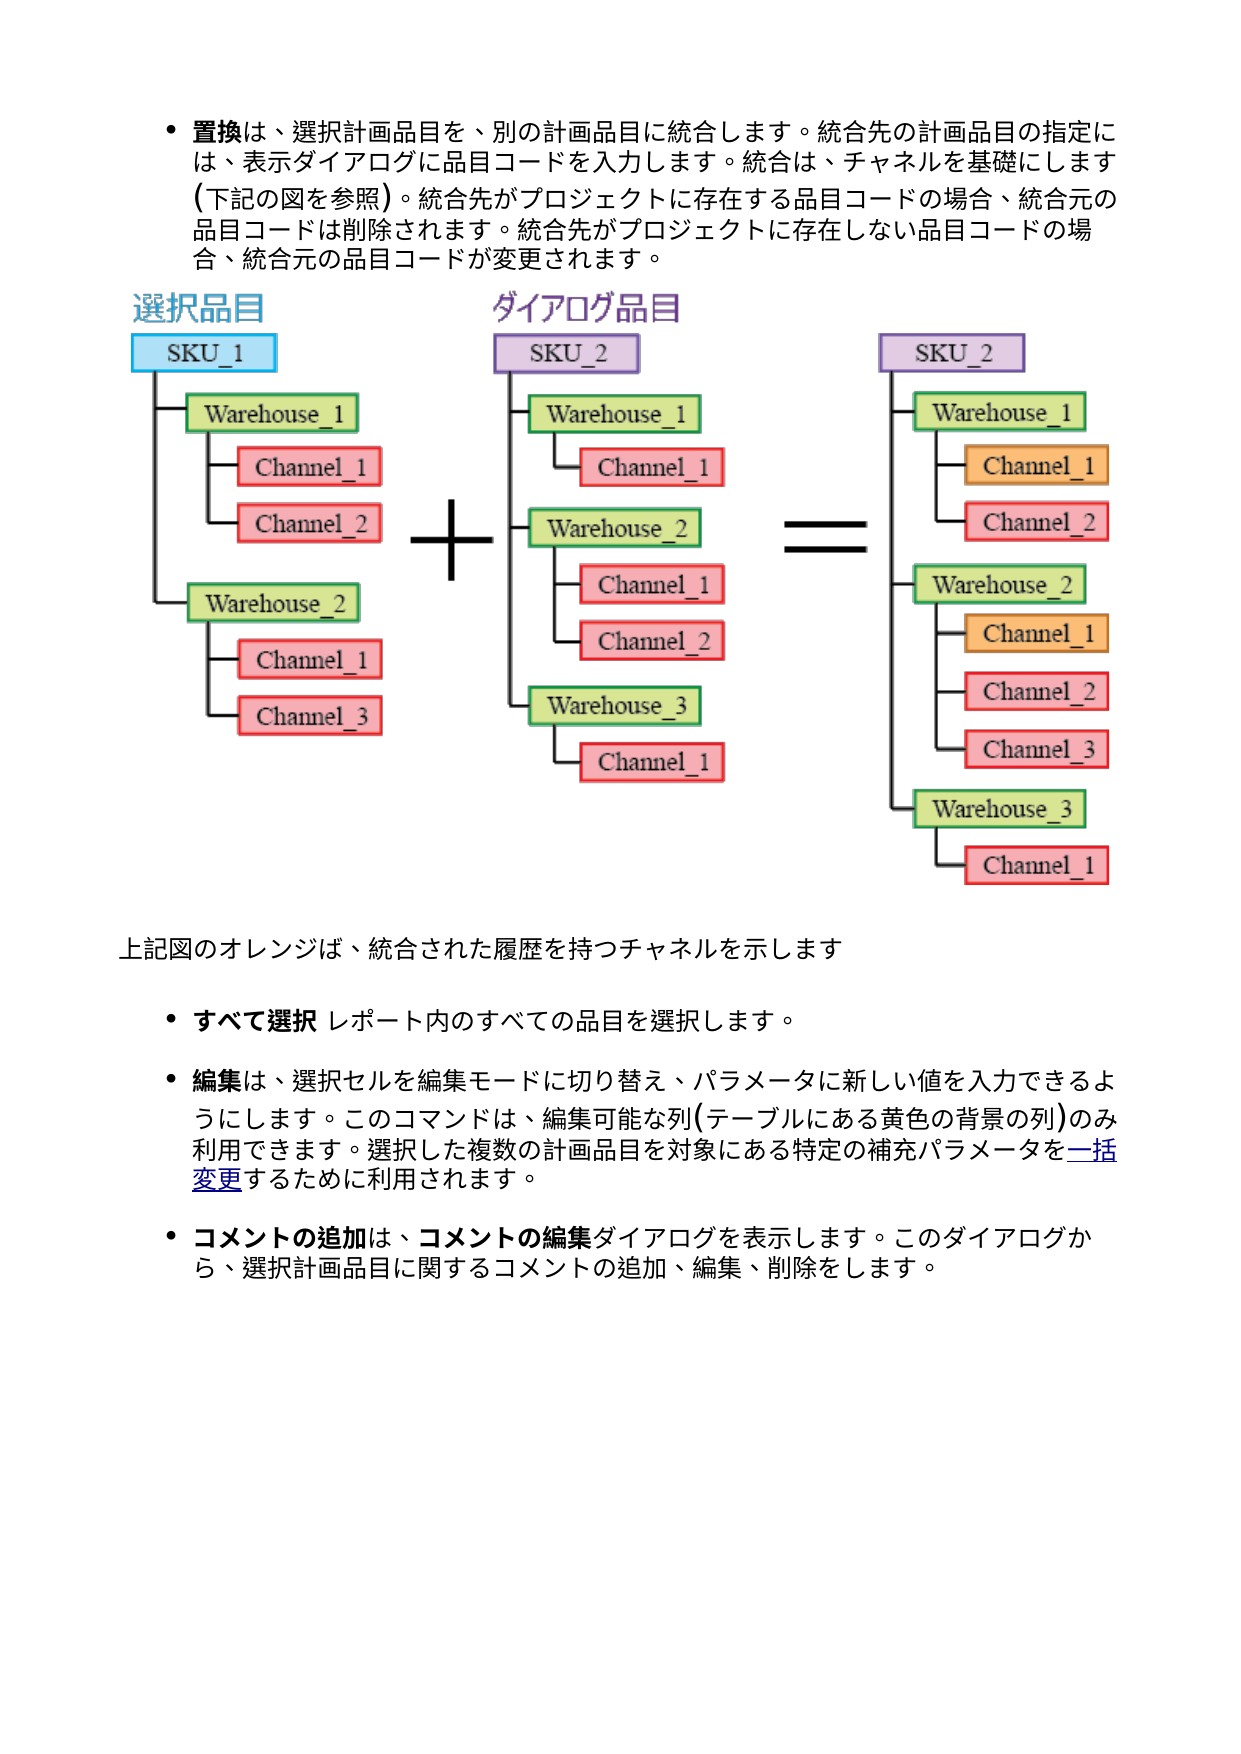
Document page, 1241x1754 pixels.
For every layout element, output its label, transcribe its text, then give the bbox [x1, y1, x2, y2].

list 編集は、選択セルを編集モードに切り替え、パラメータに新しい値を入力できるようにします。このコマンドは、編集可能な列(テーブルにある黄色の背景の列)のみ利用できます。選択した複数の計画品目を対象にある特定の補充パラメータを一括変更するために利用されます。 [177, 1067, 1122, 1194]
list コメントの追加は、コメントの編集ダイアログを表示します。このダイアログから、選択計画品目に関するコメントの追加、編集、削除をします。 [177, 1224, 1122, 1283]
picture [134, 337, 274, 369]
picture [131, 275, 1110, 885]
text 上記図のオレンジば、統合された履歴を持つチャネルを示します [118, 936, 1122, 965]
list 置換は、選択計画品目を、別の計画品目に統合します。統合先の計画品目の指定には、表示ダイアログに品目コードを入力します。統合は、チャネルを基礎にします(下記の図を参照)。統合先がプロジェクトに存在する品目コードの場合、統合元の品目コードは削除されます。統合先がプロジェクトに存在しない品目コードの場合、統合元の品目コードが変更されます。 [177, 118, 1122, 275]
list すべて選択 レポート内のすべての品目を選択します。 [177, 1007, 1122, 1037]
